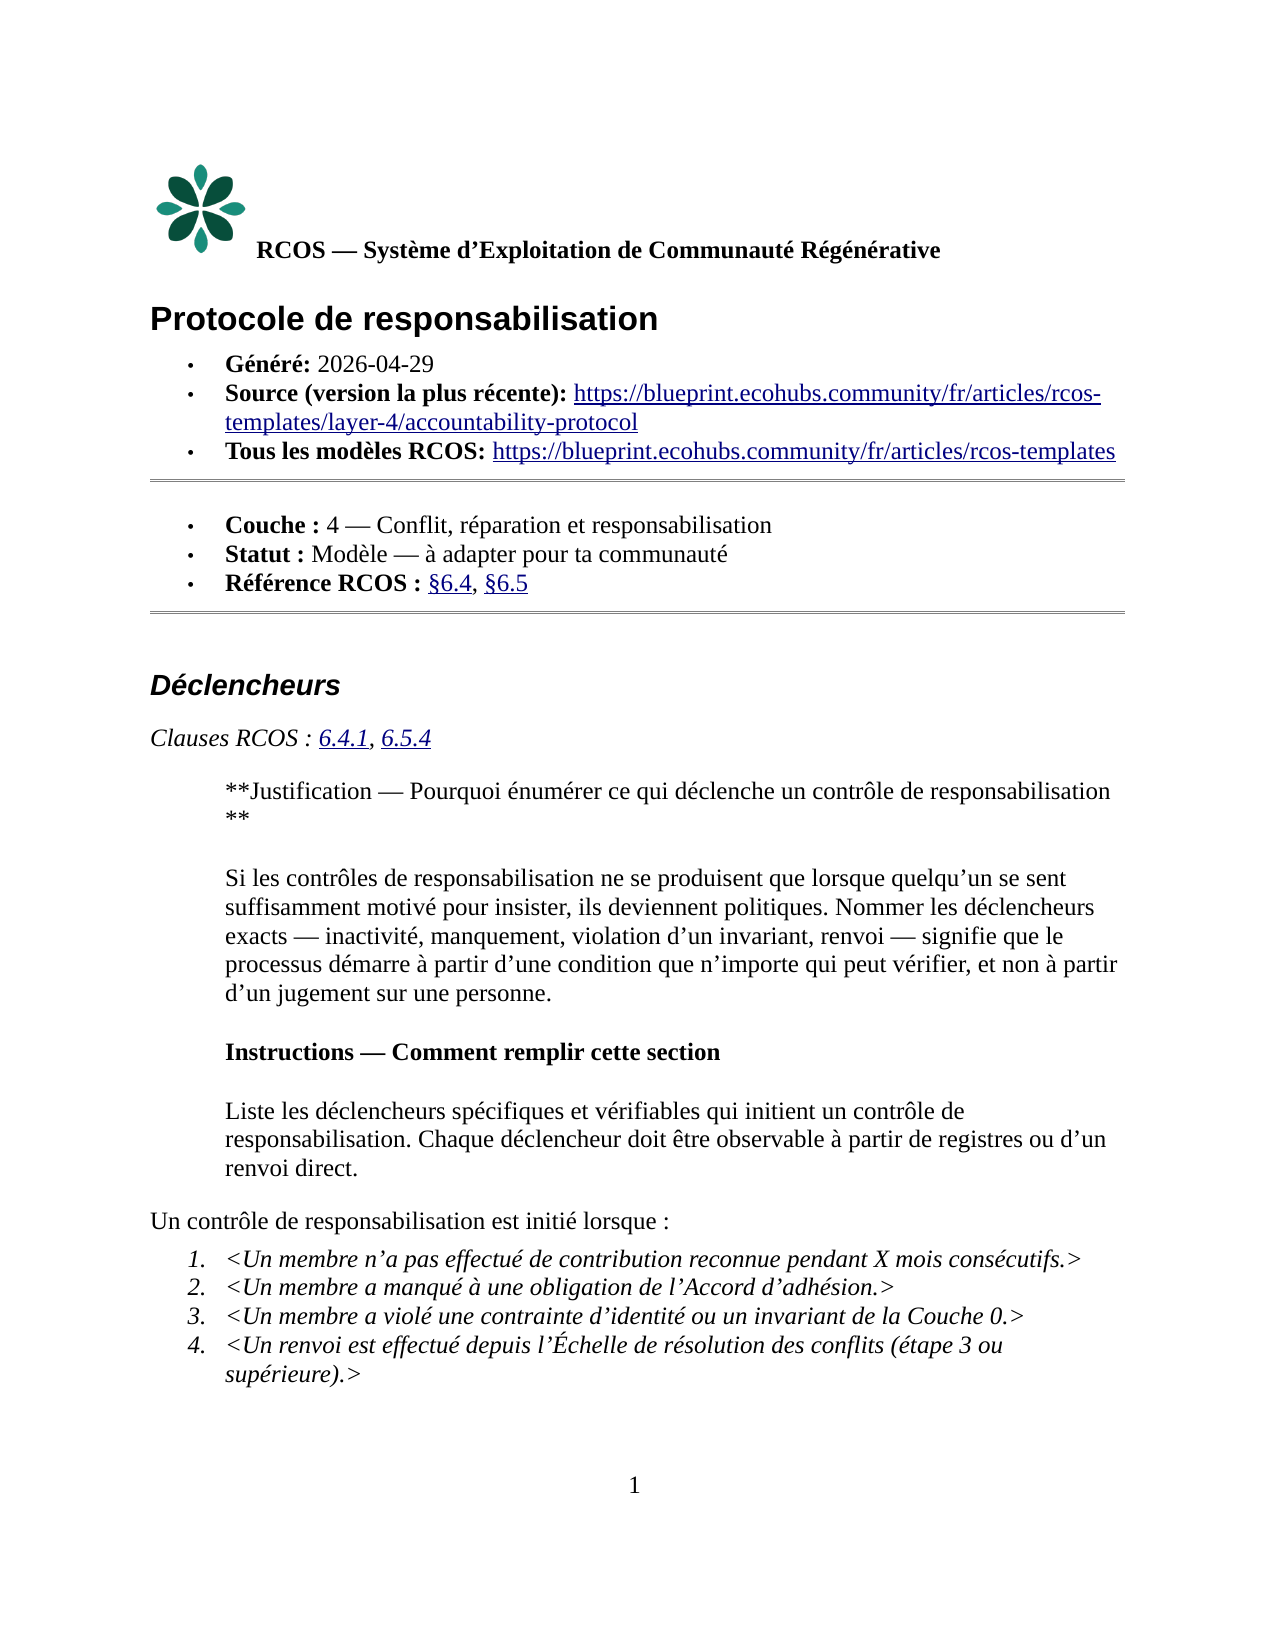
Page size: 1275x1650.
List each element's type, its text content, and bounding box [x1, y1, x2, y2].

list <Un membre n’a pas effectué de contribution reconnue pendant X mois consécutifs.> [187, 1244, 1125, 1272]
text **Justification — Pourquoi énumérer ce qui déclenche un contrôle de responsabilisation ** [225, 776, 1125, 833]
text Un contrôle de responsabilisation est initié lorsque : [150, 1206, 1125, 1235]
picture [150, 158, 251, 259]
list <Un renvoi est effectué depuis l’Échelle de résolution des conflits (étape 3 ou supérieure).> [187, 1330, 1125, 1387]
text Liste les déclencheurs spécifiques et vérifiables qui initient un contrôle de responsabilisation. Chaque déclencheur doit être observable à partir de registres ou d’un renvoi direct. [225, 1096, 1125, 1182]
text Si les contrôles de responsabilisation ne se produisent que lorsque quelqu’un se sent suffisamment motivé pour insister, ils deviennent politiques. Nommer les déclencheurs exacts — inactivité, manquement, violation d’un invariant, renvoi — signifie que le processus démarre à partir d’une condition que n’importe qui peut vérifier, et non à partir d’un jugement sur une personne. [225, 863, 1125, 1007]
list Tous les modèles RCOS: https://blueprint.ecohubs.community/fr/articles/rcos-templates [187, 436, 1125, 464]
subtitle Protocole de responsabilisation [150, 298, 1125, 337]
list Statut : Modèle — à adapter pour ta communauté [187, 539, 1125, 568]
list Source (version la plus récente): https://blueprint.ecohubs.community/fr/articles/rcos-templates/layer-4/accountability-protocol [187, 378, 1125, 436]
list Couche : 4 — Conflit, réparation et responsabilisation [187, 511, 1125, 539]
list Généré: 2026-04-29 [187, 349, 1125, 378]
list <Un membre a violé une contrainte d’identité ou un invariant de la Couche 0.> [187, 1301, 1125, 1330]
subtitle Déclencheurs [150, 668, 1125, 702]
list Référence RCOS : §6.4, §6.5 [187, 568, 1125, 597]
text Instructions — Comment remplir cette section [225, 1037, 1125, 1066]
text RCOS — Système d’Exploitation de Communauté Régénérative [150, 159, 1125, 264]
text Clauses RCOS : 6.4.1, 6.5.4 [150, 723, 1125, 752]
list <Un membre a manqué à une obligation de l’Accord d’adhésion.> [187, 1272, 1125, 1301]
